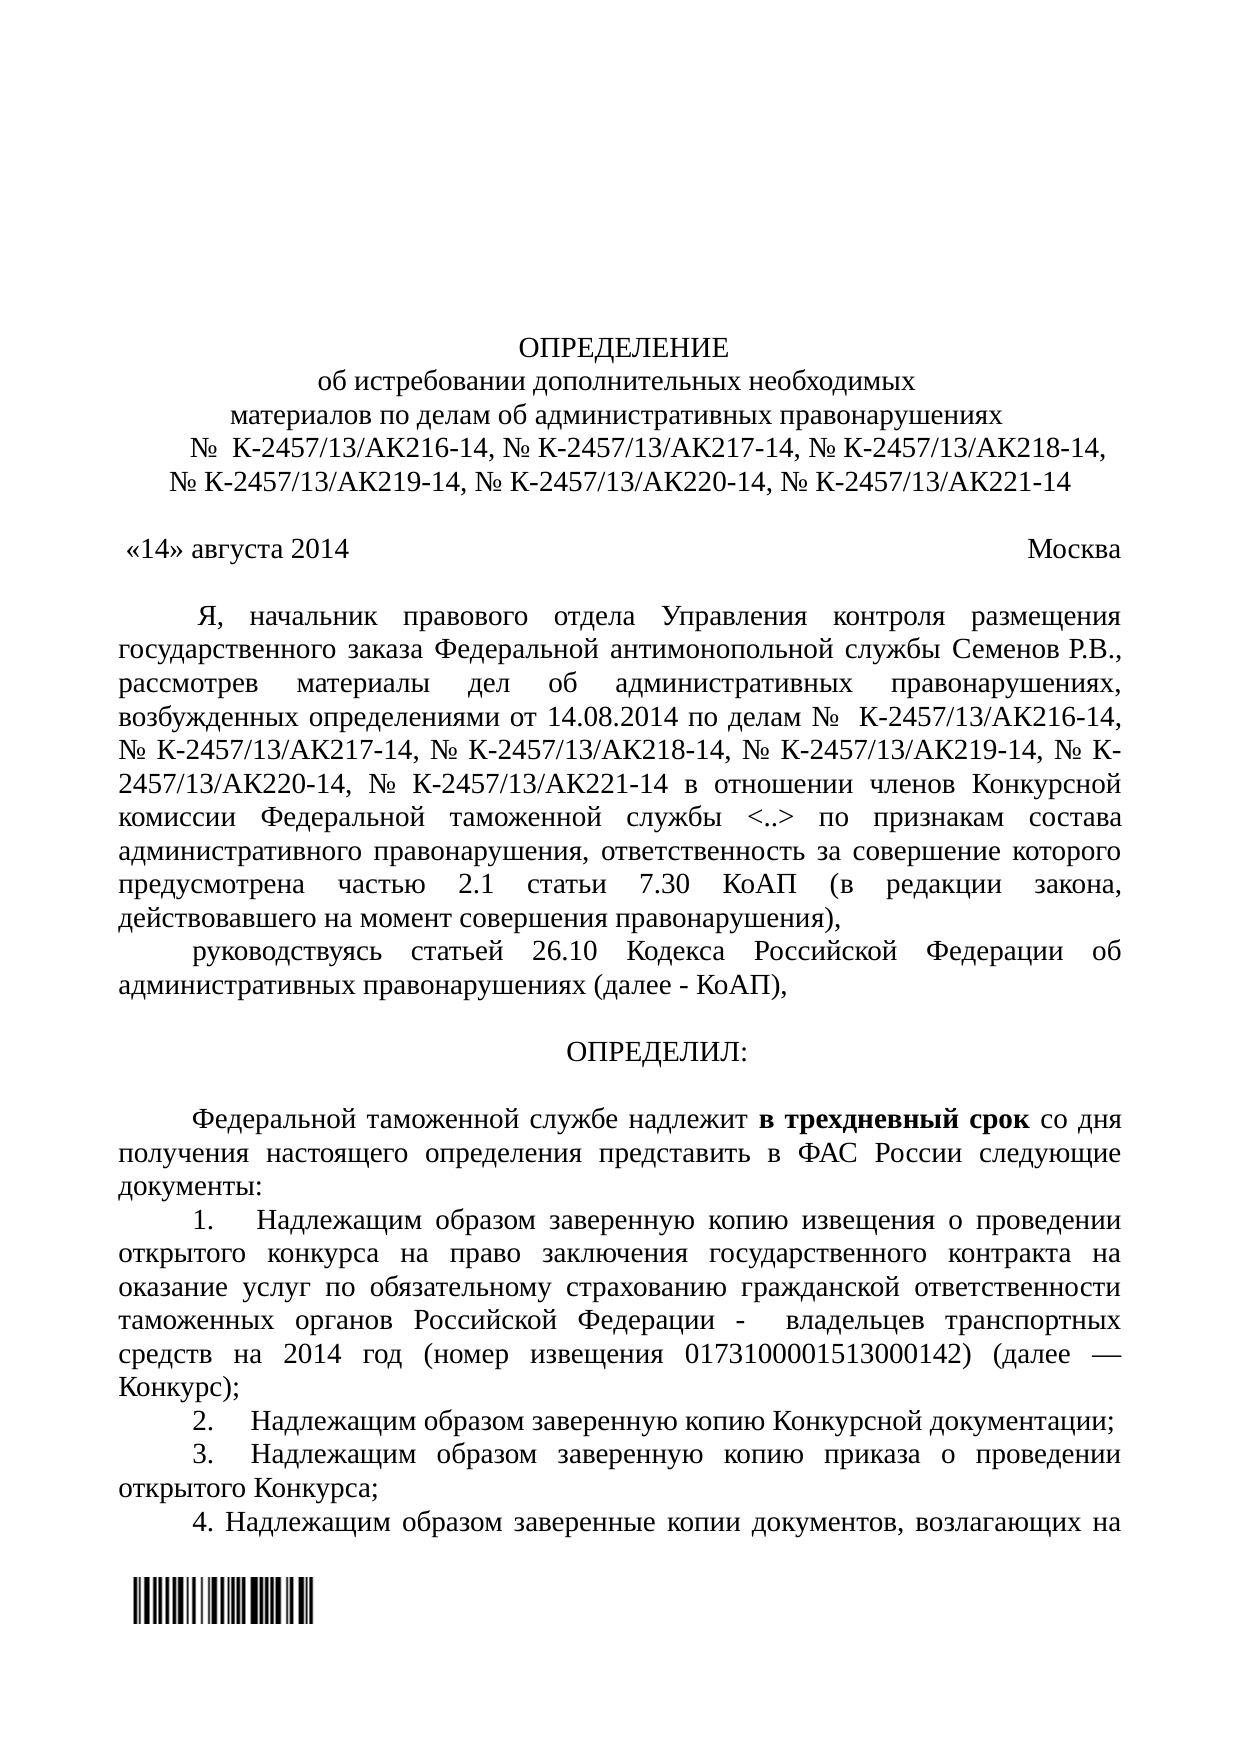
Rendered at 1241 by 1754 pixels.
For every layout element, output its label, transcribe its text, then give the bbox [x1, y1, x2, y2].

text Федеральной таможенной службе надлежит в трехдневный срок со дня получения настоящего определения представить в ФАС России следующие документы: [118, 1101, 1122, 1202]
text об истребовании дополнительных необходимых [118, 363, 1122, 397]
text ОПРЕДЕЛИЛ: [118, 1034, 1122, 1068]
text «14» августа 2014 Москва [118, 531, 1122, 564]
text ОПРЕДЕЛЕНИЕ [118, 330, 1122, 363]
text материалов по делам об административных правонарушениях [118, 397, 1122, 430]
picture [118, 1577, 331, 1624]
text руководствуясь статьей 26.10 Кодекса Российской Федерации об административных правонарушениях (далее - КоАП), [118, 933, 1122, 1001]
text 3. Надлежащим образом заверенную копию приказа о проведении открытого Конкурса; [118, 1437, 1122, 1504]
text Я, начальник правового отдела Управления контроля размещения государственного заказа Федеральной антимонопольной службы Семенов Р.В., рассмотрев материалы дел об административных правонарушениях, возбужденных определениями от 14.08.2014 по делам № К-2457/13/АК216-14, № К-2457/13/АК217-14, № К-2457/13/АК218-14, № К-2457/13/АК219-14, № К-2457/13/АК220-14, № К-2457/13/АК221-14 в отношении членов Конкурсной комиссии Федеральной таможенной службы <..> по признакам состава административного правонарушения, ответственность за совершение которого предусмотрена частью 2.1 статьи 7.30 КоАП (в редакции закона, действовавшего на момент совершения правонарушения), [118, 598, 1122, 933]
text 2. Надлежащим образом заверенную копию Конкурсной документации; [118, 1403, 1122, 1437]
text 1. Надлежащим образом заверенную копию извещения о проведении открытого конкурса на право заключения государственного контракта на оказание услуг по обязательному страхованию гражданской ответственности таможенных органов Российской Федерации - владельцев транспортных средств на 2014 год (номер извещения 0173100001513000142) (далее — Конкурс); [118, 1202, 1122, 1403]
text 4. Надлежащим образом заверенные копии документов, возлагающих на [118, 1504, 1122, 1537]
text № К-2457/13/АК216-14, № К-2457/13/АК217-14, № К-2457/13/АК218-14, № К-2457/13/АК219-14, № К-2457/13/АК220-14, № К-2457/13/АК221-14 [118, 430, 1122, 497]
